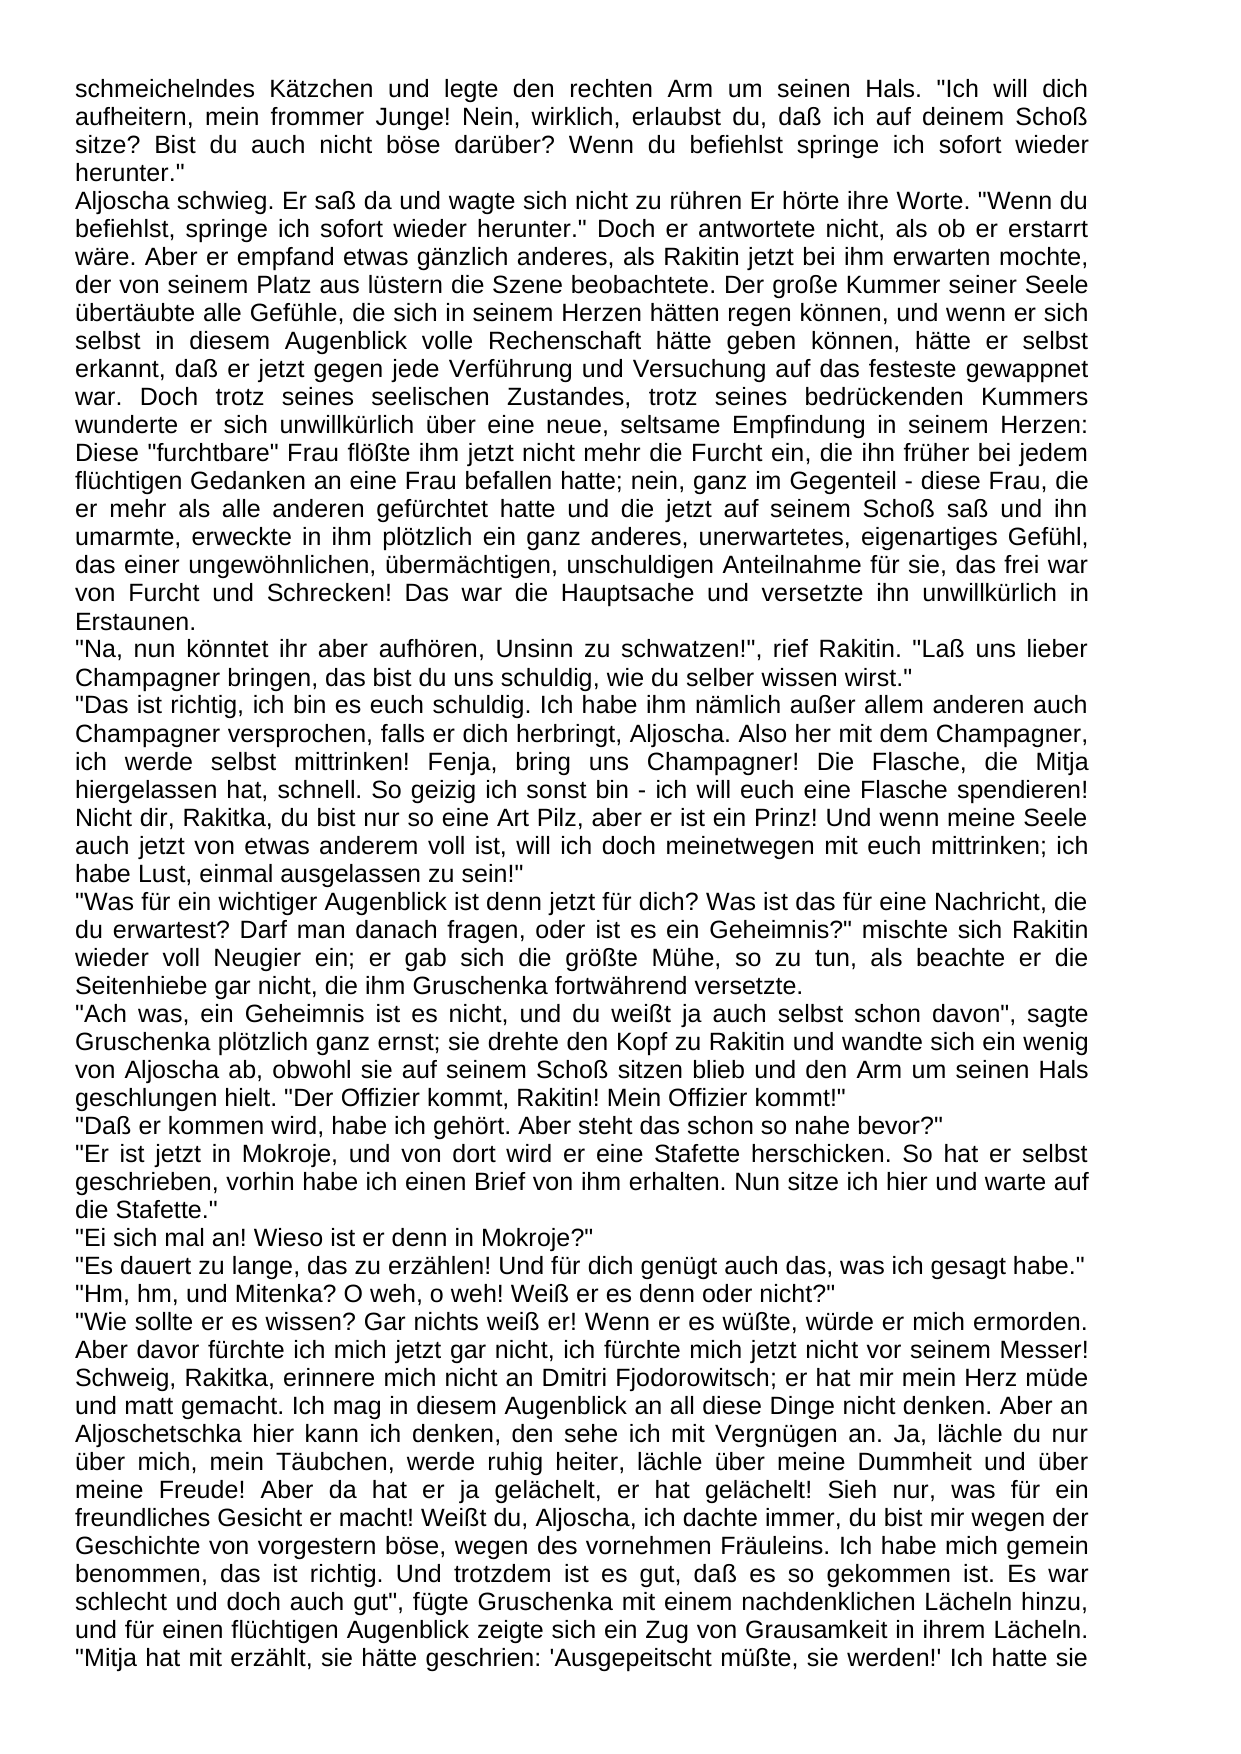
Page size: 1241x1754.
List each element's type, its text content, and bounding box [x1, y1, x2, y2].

text schmeichelndes Kätzchen und legte den rechten Arm um seinen Hals. "Ich will dich aufheitern, mein frommer Junge! Nein, wirklich, erlaubst du, daß ich auf deinem Schoß sitze? Bist du auch nicht böse darüber? Wenn du befiehlst springe ich sofort wieder herunter." [75, 75, 1091, 187]
text "Er ist jetzt in Mokroje, und von dort wird er eine Stafette herschicken. So hat er selbst geschrieben, vorhin habe ich einen Brief von ihm erhalten. Nun sitze ich hier und warte auf die Stafette." [75, 1140, 1091, 1224]
text "Na, nun könntet ihr aber aufhören, Unsinn zu schwatzen!", rief Rakitin. "Laß uns lieber Champagner bringen, das bist du uns schuldig, wie du selber wissen wirst." [75, 635, 1091, 691]
text "Hm, hm, und Mitenka? O weh, o weh! Weiß er es denn oder nicht?" [75, 1280, 1091, 1308]
text "Das ist richtig, ich bin es euch schuldig. Ich habe ihm nämlich außer allem anderen auch Champagner versprochen, falls er dich herbringt, Aljoscha. Also her mit dem Champagner, ich werde selbst mittrinken! Fenja, bring uns Champagner! Die Flasche, die Mitja hiergelassen hat, schnell. So geizig ich sonst bin - ich will euch eine Flasche spendieren! Nicht dir, Rakitka, du bist nur so eine Art Pilz, aber er ist ein Prinz! Und wenn meine Seele auch jetzt von etwas anderem voll ist, will ich doch meinetwegen mit euch mittrinken; ich habe Lust, einmal ausgelassen zu sein!" [75, 691, 1091, 888]
text "Ei sich mal an! Wieso ist er denn in Mokroje?" [75, 1224, 1091, 1252]
text "Ach was, ein Geheimnis ist es nicht, und du weißt ja auch selbst schon davon", sagte Gruschenka plötzlich ganz ernst; sie drehte den Kopf zu Rakitin und wandte sich ein wenig von Aljoscha ab, obwohl sie auf seinem Schoß sitzen blieb und den Arm um seinen Hals geschlungen hielt. "Der Offizier kommt, Rakitin! Mein Offizier kommt!" [75, 1000, 1091, 1112]
text "Was für ein wichtiger Augenblick ist denn jetzt für dich? Was ist das für eine Nachricht, die du erwartest? Darf man danach fragen, oder ist es ein Geheimnis?" mischte sich Rakitin wieder voll Neugier ein; er gab sich die größte Mühe, so zu tun, als beachte er die Seitenhiebe gar nicht, die ihm Gruschenka fortwährend versetzte. [75, 888, 1091, 1000]
text "Wie sollte er es wissen? Gar nichts weiß er! Wenn er es wüßte, würde er mich ermorden. Aber davor fürchte ich mich jetzt gar nicht, ich fürchte mich jetzt nicht vor seinem Messer! Schweig, Rakitka, erinnere mich nicht an Dmitri Fjodorowitsch; er hat mir mein Herz müde und matt gemacht. Ich mag in diesem Augenblick an all diese Dinge nicht denken. Aber an Aljoschetschka hier kann ich denken, den sehe ich mit Vergnügen an. Ja, lächle du nur über mich, mein Täubchen, werde ruhig heiter, lächle über meine Dummheit und über meine Freude! Aber da hat er ja gelächelt, er hat gelächelt! Sieh nur, was für ein freundliches Gesicht er macht! Weißt du, Aljoscha, ich dachte immer, du bist mir wegen der Geschichte von vorgestern böse, wegen des vornehmen Fräuleins. Ich habe mich gemein benommen, das ist richtig. Und trotzdem ist es gut, daß es so gekommen ist. Es war schlecht und doch auch gut", fügte Gruschenka mit einem nachdenklichen Lächeln hinzu, und für einen flüchtigen Augenblick zeigte sich ein Zug von Grausamkeit in ihrem Lächeln. "Mitja hat mit erzählt, sie hätte geschrien: 'Ausgepeitscht müßte, sie werden!' Ich hatte sie [75, 1308, 1091, 1672]
text Aljoscha schwieg. Er saß da und wagte sich nicht zu rühren Er hörte ihre Worte. "Wenn du befiehlst, springe ich sofort wieder herunter." Doch er antwortete nicht, als ob er erstarrt wäre. Aber er empfand etwas gänzlich anderes, als Rakitin jetzt bei ihm erwarten mochte, der von seinem Platz aus lüstern die Szene beobachtete. Der große Kummer seiner Seele übertäubte alle Gefühle, die sich in seinem Herzen hätten regen können, und wenn er sich selbst in diesem Augenblick volle Rechenschaft hätte geben können, hätte er selbst erkannt, daß er jetzt gegen jede Verführung und Versuchung auf das festeste gewappnet war. Doch trotz seines seelischen Zustandes, trotz seines bedrückenden Kummers wunderte er sich unwillkürlich über eine neue, seltsame Empfindung in seinem Herzen: Diese "furchtbare" Frau flößte ihm jetzt nicht mehr die Furcht ein, die ihn früher bei jedem flüchtigen Gedanken an eine Frau befallen hatte; nein, ganz im Gegenteil - diese Frau, die er mehr als alle anderen gefürchtet hatte und die jetzt auf seinem Schoß saß und ihn umarmte, erweckte in ihm plötzlich ein ganz anderes, unerwartetes, eigenartiges Gefühl, das einer ungewöhnlichen, übermächtigen, unschuldigen Anteilnahme für sie, das frei war von Furcht und Schrecken! Das war die Hauptsache und versetzte ihn unwillkürlich in Erstaunen. [75, 187, 1091, 635]
text "Daß er kommen wird, habe ich gehört. Aber steht das schon so nahe bevor?" [75, 1112, 1091, 1140]
text "Es dauert zu lange, das zu erzählen! Und für dich genügt auch das, was ich gesagt habe." [75, 1252, 1091, 1280]
